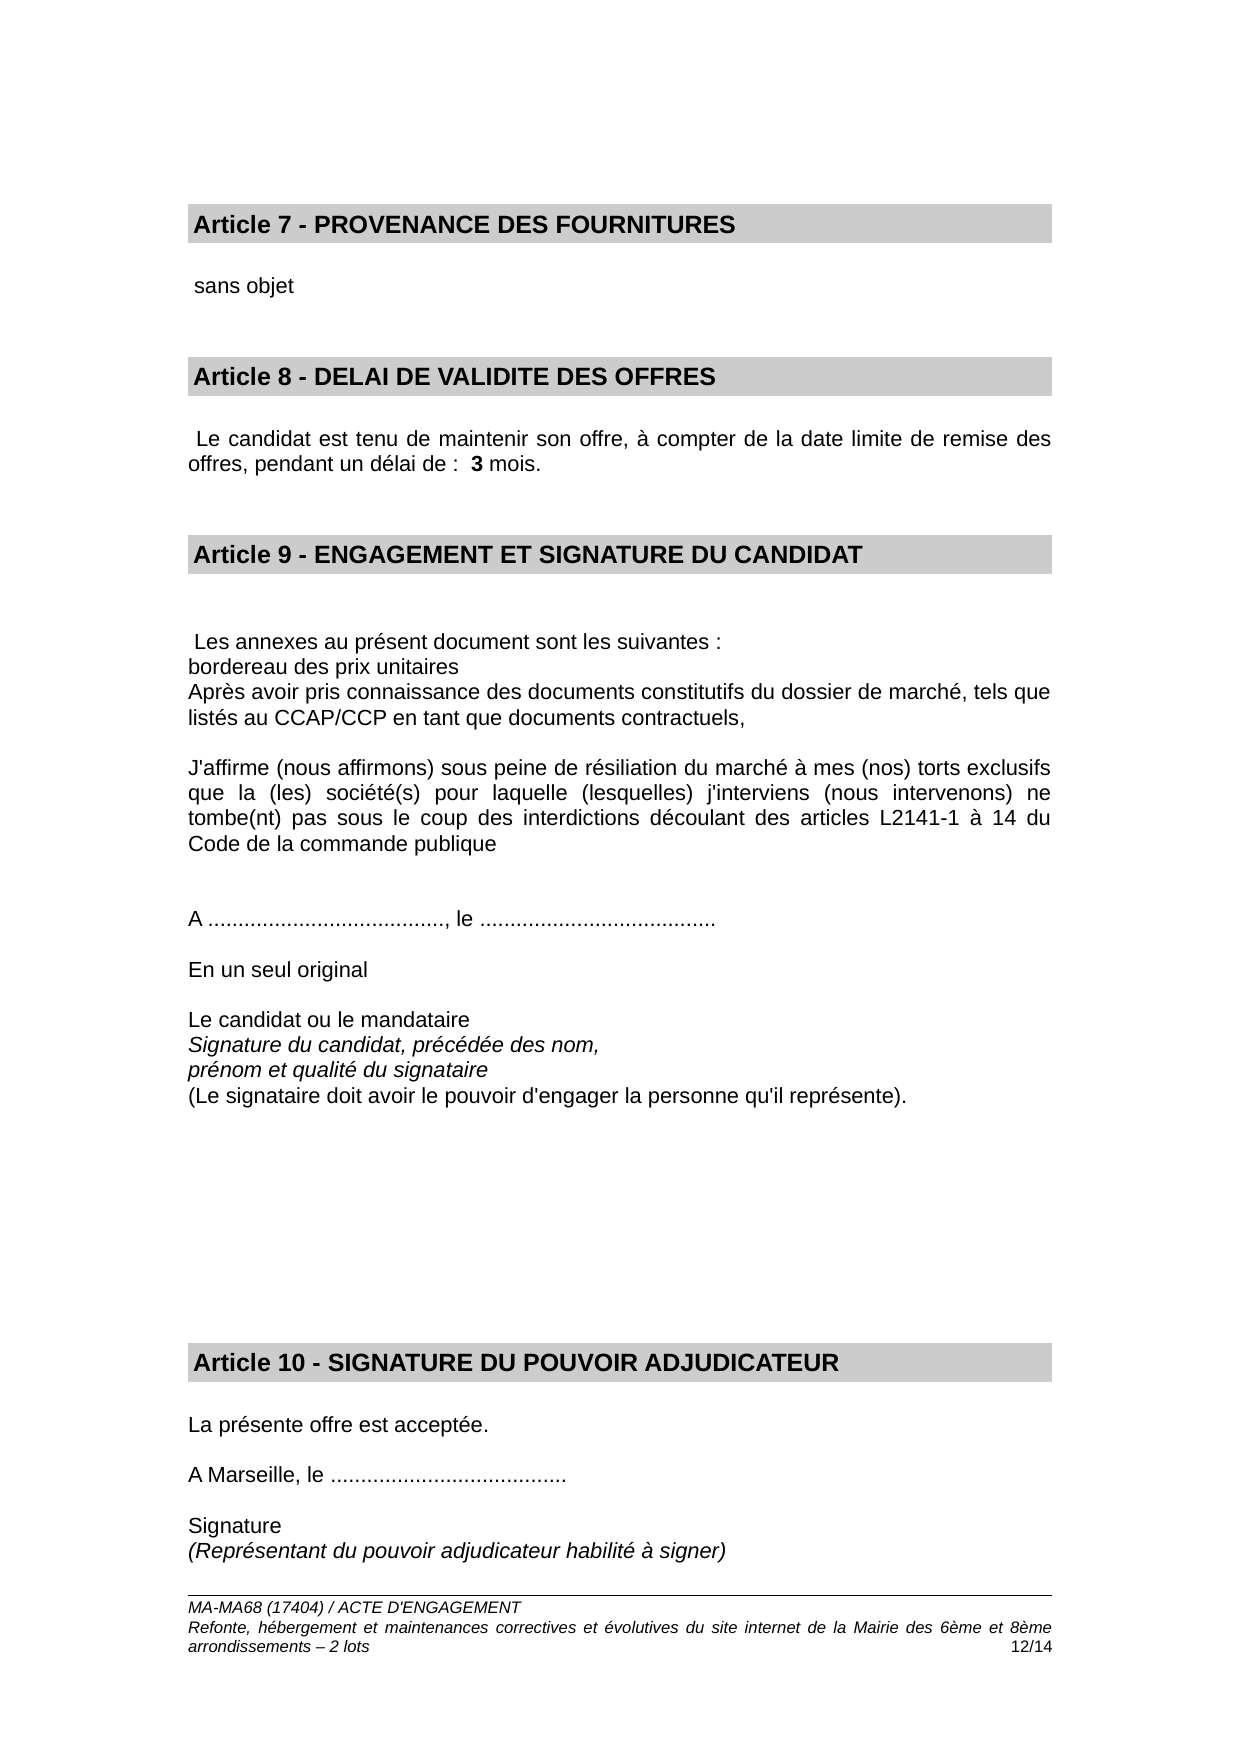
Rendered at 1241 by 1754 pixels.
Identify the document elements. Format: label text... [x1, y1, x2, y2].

subtitle SIGNATURE DU POUVOIR ADJUDICATEUR [190, 1346, 1050, 1380]
subtitle PROVENANCE DES FOURNITURES [190, 207, 1050, 241]
text J'affirme (nous affirmons) sous peine de résiliation du marché à mes (nos) torts exclusifs que la (les) société(s) pour laquelle (lesquelles) j'interviens (nous intervenons) ne tombe(nt) pas sous le coup des interdictions découlant des articles L2141-1 à 14 du Code de la commande publique [188, 755, 1052, 856]
text Signature [188, 1513, 1052, 1538]
text (Le signataire doit avoir le pouvoir d'engager la personne qu'il représente). [188, 1083, 1052, 1108]
text prénom et qualité du signataire [188, 1057, 1052, 1083]
text Le candidat est tenu de maintenir son offre, à compter de la date limite de remise des offres, pendant un délai de : 3 mois. [188, 426, 1052, 476]
text En un seul original [188, 957, 1052, 982]
text Après avoir pris connaissance des documents constitutifs du dossier de marché, tels que listés au CCAP/CCP en tant que documents contractuels, [188, 679, 1052, 730]
text A ......................................., le ....................................... [188, 906, 1052, 931]
text bordereau des prix unitaires [188, 654, 1052, 679]
text La présente offre est acceptée. [188, 1412, 1052, 1437]
text sans objet [188, 273, 1052, 298]
text (Représentant du pouvoir adjudicateur habilité à signer) [188, 1538, 1052, 1563]
subtitle DELAI DE VALIDITE DES OFFRES [190, 360, 1050, 394]
text A Marseille, le ....................................... [188, 1462, 1052, 1487]
text Le candidat ou le mandataire [188, 1007, 1052, 1032]
subtitle ENGAGEMENT ET SIGNATURE DU CANDIDAT [190, 537, 1050, 572]
text Les annexes au présent document sont les suivantes : [188, 629, 1052, 654]
text Signature du candidat, précédée des nom, [188, 1032, 1052, 1057]
